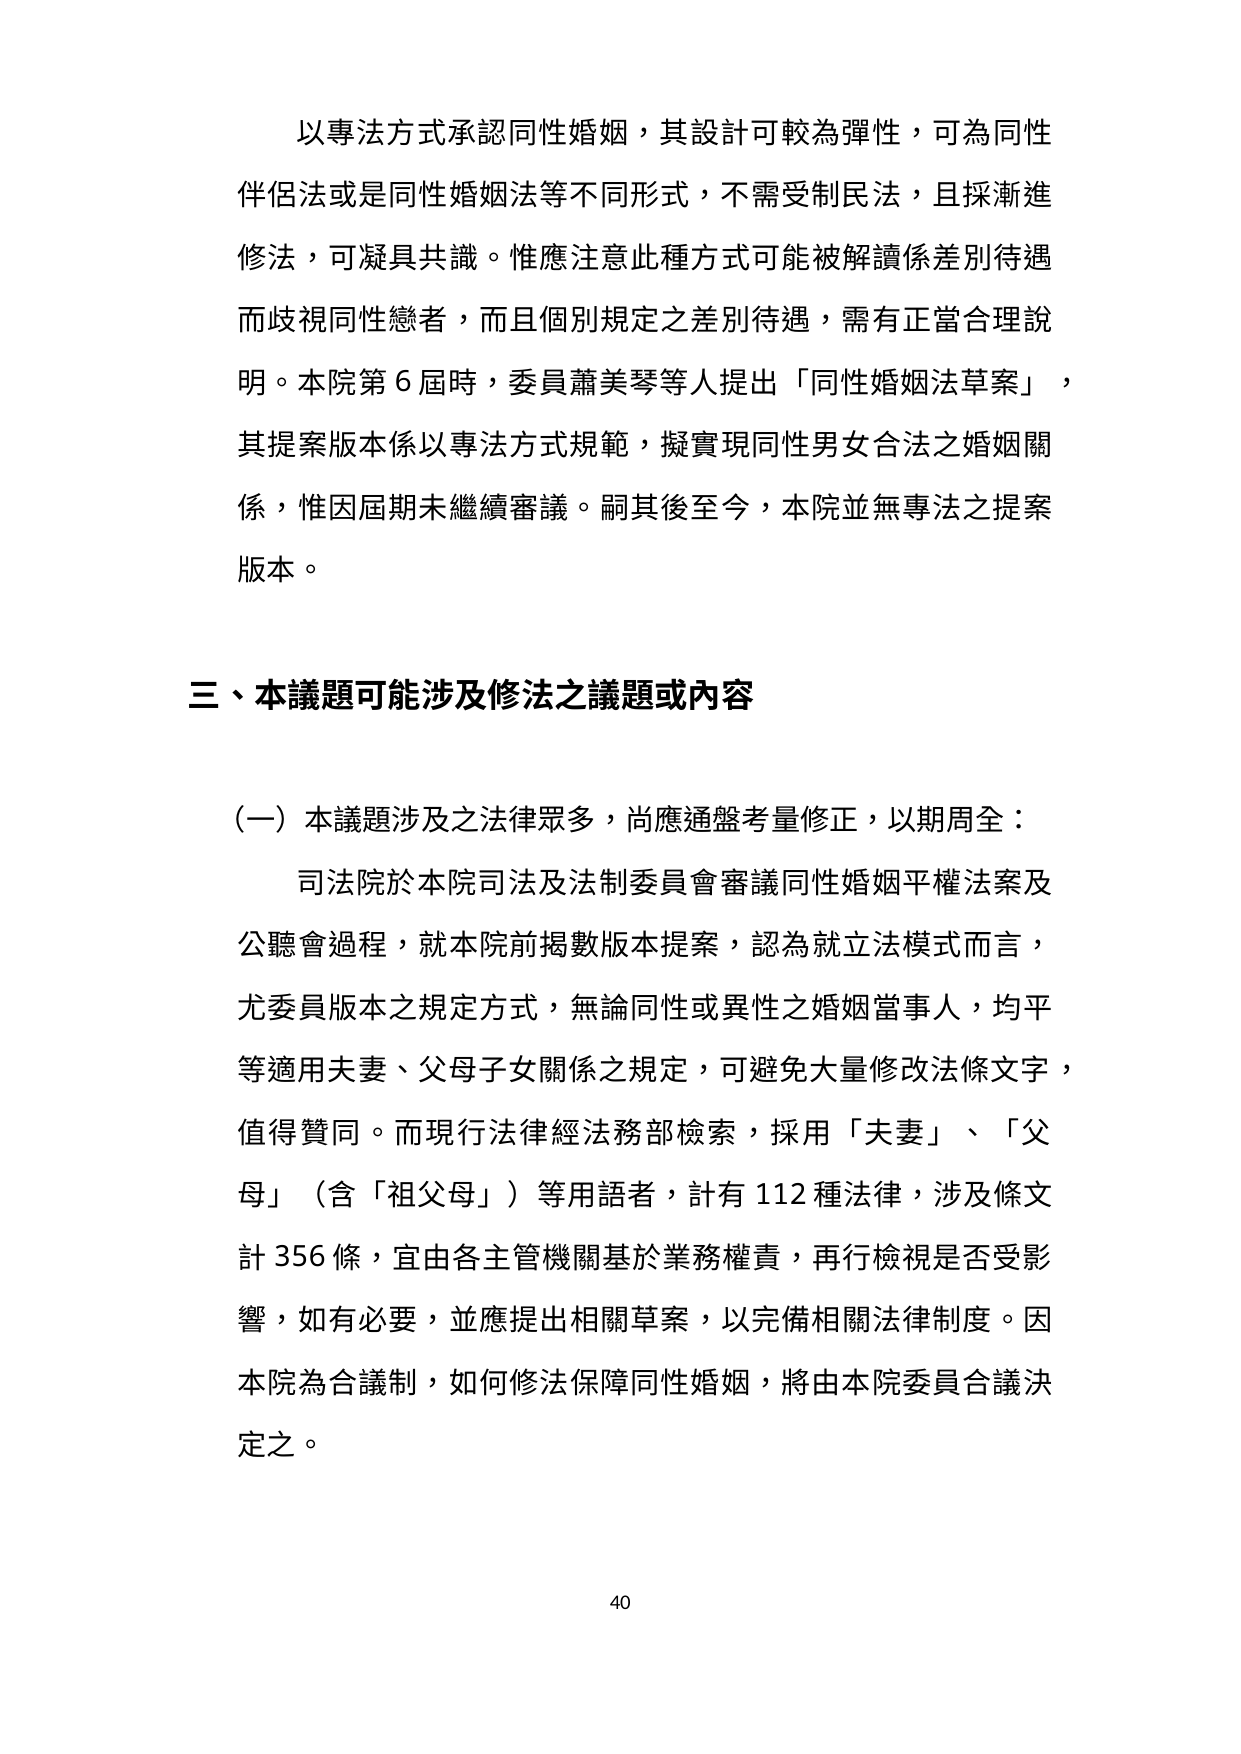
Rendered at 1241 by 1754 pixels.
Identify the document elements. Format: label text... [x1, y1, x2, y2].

text 以專法方式承認同性婚姻，其設計可較為彈性，可為同性伴侶法或是同性婚姻法等不同形式，不需受制民法，且採漸進修法，可凝具共識。惟應注意此種方式可能被解讀係差別待遇而歧視同性戀者，而且個別規定之差別待遇，需有正當合理說明。本院第6屆時，委員蕭美琴等人提出「同性婚姻法草案」，其提案版本係以專法方式規範，擬實現同性男女合法之婚姻關係，惟因屆期未繼續審議。嗣其後至今，本院並無專法之提案版本。 [237, 89, 1053, 589]
text 三、本議題可能涉及修法之議題或內容 [187, 651, 1053, 714]
text （一）本議題涉及之法律眾多，尚應通盤考量修正，以期周全： [187, 776, 1132, 839]
text 司法院於本院司法及法制委員會審議同性婚姻平權法案及公聽會過程，就本院前揭數版本提案，認為就立法模式而言，尤委員版本之規定方式，無論同性或異性之婚姻當事人，均平等適用夫妻、父母子女關係之規定，可避免大量修改法條文字，值得贊同。而現行法律經法務部檢索，採用「夫妻」、「父母」（含「祖父母」）等用語者，計有112種法律，涉及條文計356條，宜由各主管機關基於業務權責，再行檢視是否受影響，如有必要，並應提出相關草案，以完備相關法律制度。因本院為合議制，如何修法保障同性婚姻，將由本院委員合議決定之。 [237, 839, 1053, 1464]
